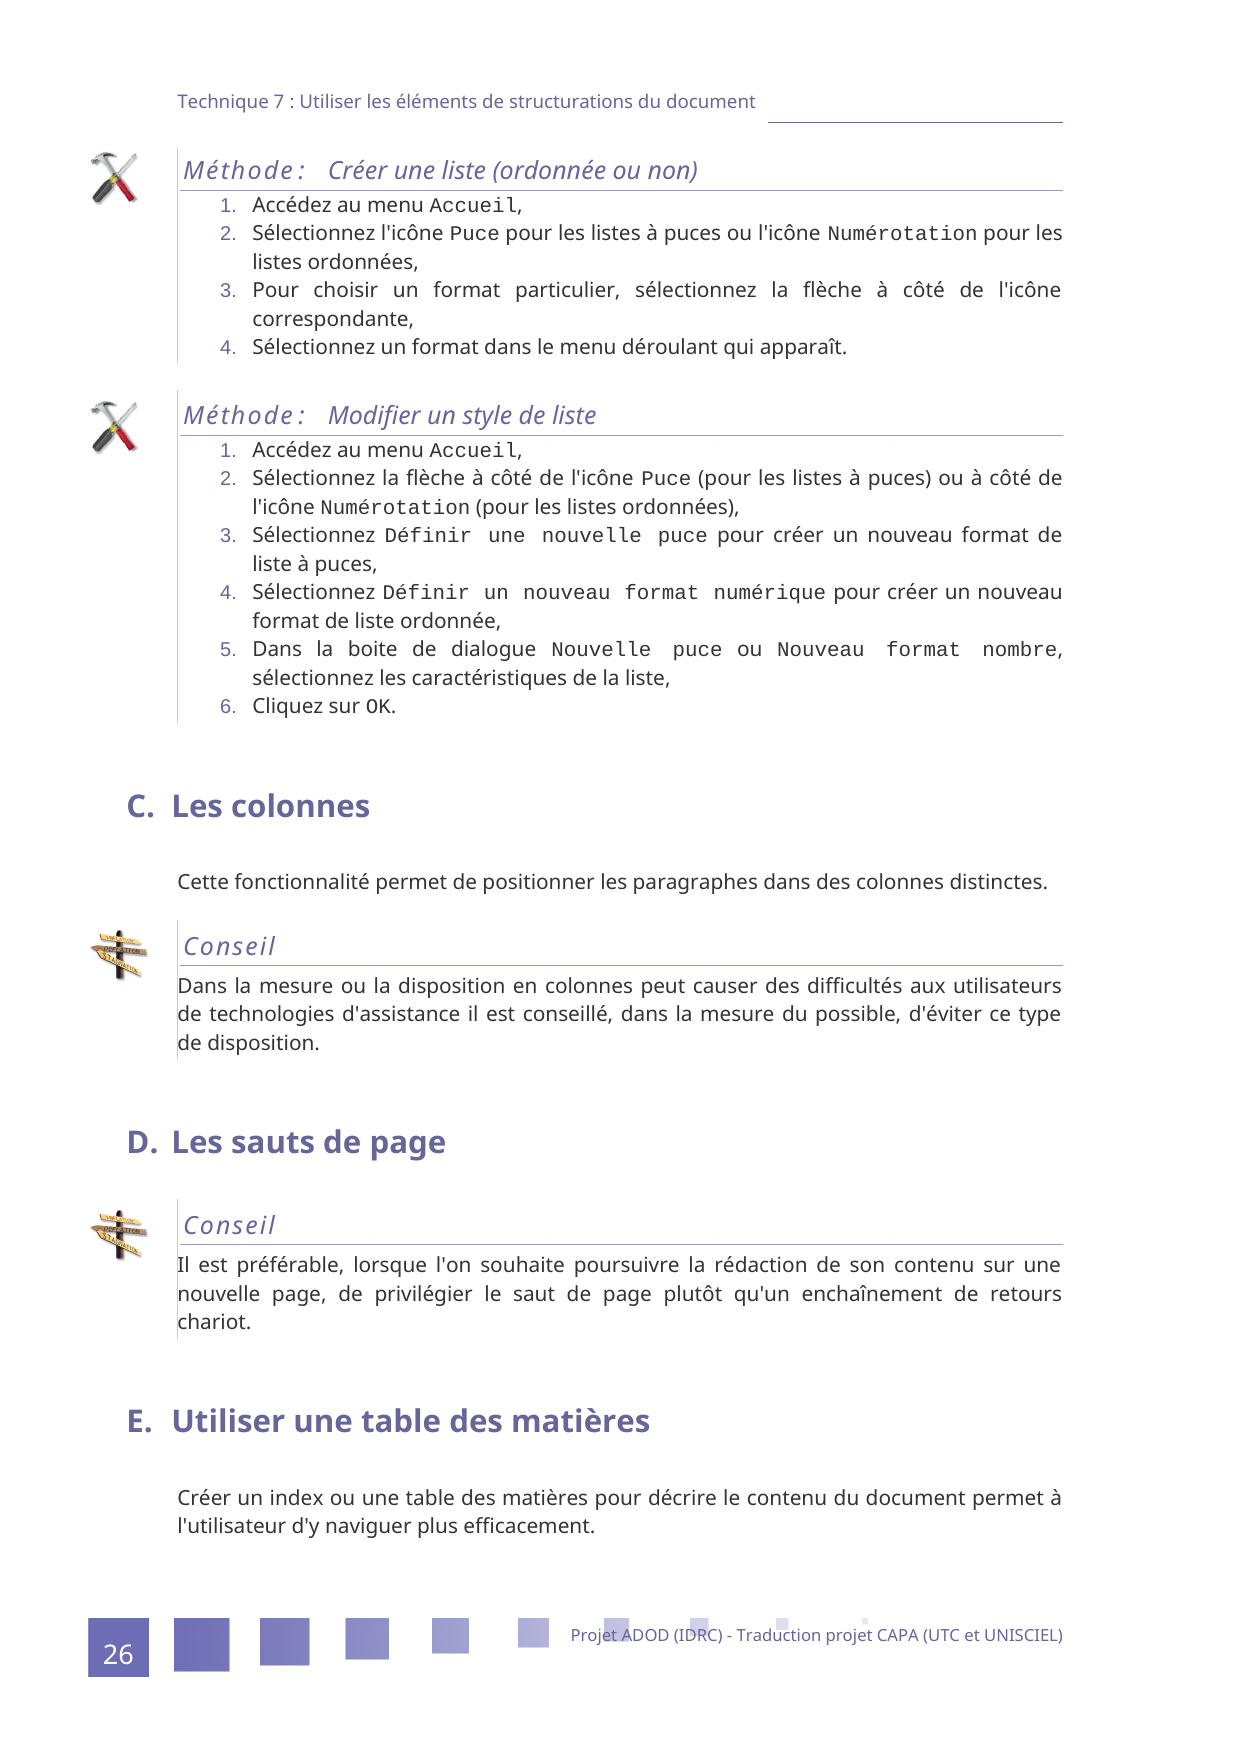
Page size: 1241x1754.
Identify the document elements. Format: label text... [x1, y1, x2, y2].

title Conseil [180, 925, 1063, 965]
list Sélectionnez Définir un nouveau format numérique pour créer un nouveau format de liste ordonnée, [214, 577, 1063, 634]
list Accédez au menu Accueil, [214, 191, 1063, 218]
title Méthode : Modifier un style de liste [180, 395, 1063, 435]
title Conseil [180, 1204, 1063, 1244]
title Les colonnes [118, 784, 1063, 826]
list Sélectionnez l'icône Puce pour les listes à puces ou l'icône Numérotation pour les listes ordonnées, [214, 218, 1063, 275]
picture [88, 920, 1064, 1059]
title Les sauts de page [118, 1120, 1063, 1163]
list Cliquez sur OK. [214, 691, 1063, 720]
picture [88, 143, 1063, 363]
text Il est préférable, lorsque l'on souhaite poursuivre la rédaction de son contenu sur une nouvelle page, de privilégier le saut de page plutôt qu'un enchaînement de retours chariot. [177, 1251, 1063, 1336]
title Méthode : Créer une liste (ordonnée ou non) [180, 150, 1063, 190]
title Utiliser une table des matières [118, 1399, 1063, 1442]
list Pour choisir un format particulier, sélectionnez la flèche à côté de l'icône correspondante, [214, 275, 1063, 332]
picture [88, 1199, 1064, 1339]
list Sélectionnez un format dans le menu déroulant qui apparaît. [214, 332, 1063, 361]
list Accédez au menu Accueil, [214, 436, 1063, 463]
text Dans la mesure ou la disposition en colonnes peut causer des difficultés aux utilisateurs de technologies d'assistance il est conseillé, dans la mesure du possible, d'éviter ce type de disposition. [177, 971, 1063, 1056]
text Créer un index ou une table des matières pour décrire le contenu du document permet à l'utilisateur d'y naviguer plus efficacement. [177, 1483, 1063, 1540]
text Cette fonctionnalité permet de positionner les paragraphes dans des colonnes distinctes. [177, 867, 1063, 896]
list Dans la boite de dialogue Nouvelle puce ou Nouveau format nombre, sélectionnez les caractéristiques de la liste, [214, 634, 1063, 691]
list Sélectionnez la flèche à côté de l'icône Puce (pour les listes à puces) ou à côté de l'icône Numérotation (pour les listes ordonnées), [214, 463, 1063, 521]
list Sélectionnez Définir une nouvelle puce pour créer un nouveau format de liste à puces, [214, 521, 1063, 577]
picture [88, 1618, 1063, 1677]
picture [88, 390, 1064, 723]
